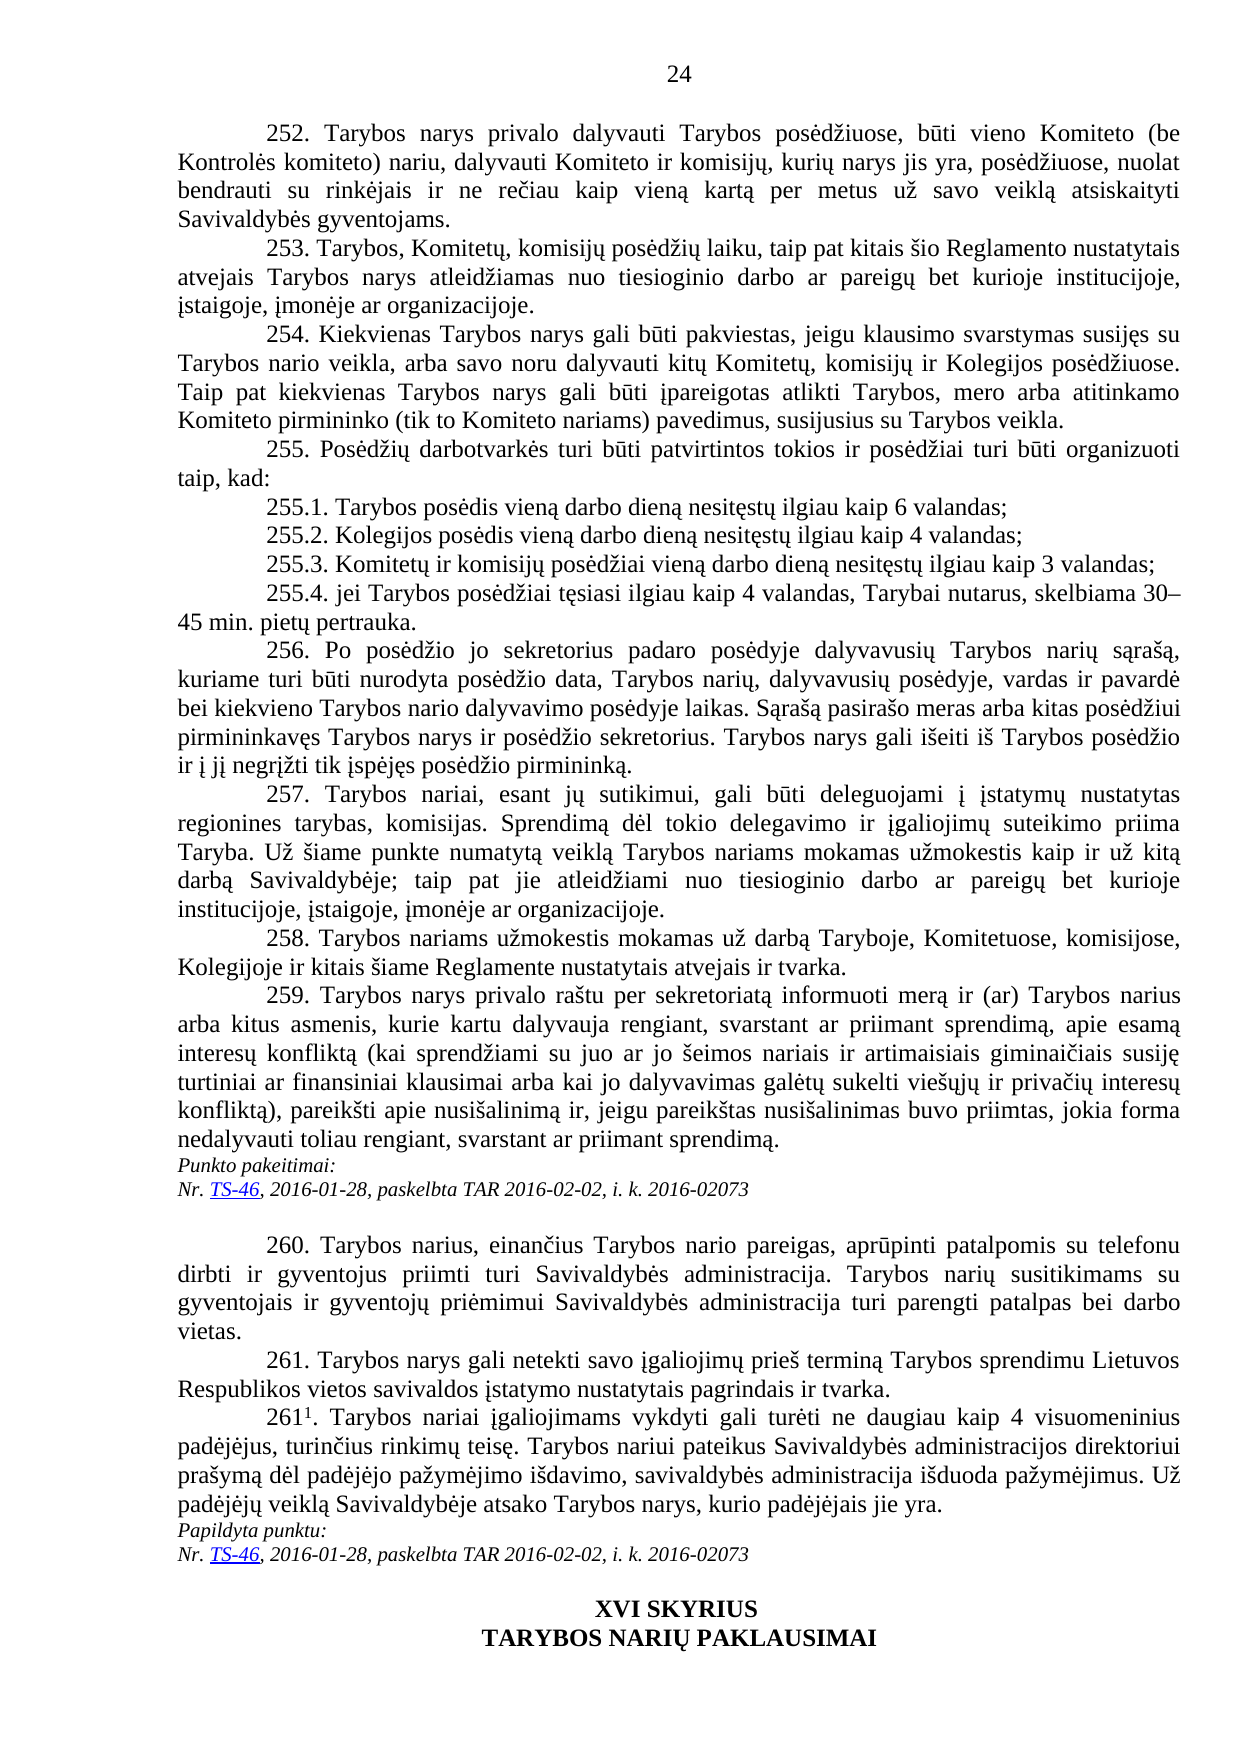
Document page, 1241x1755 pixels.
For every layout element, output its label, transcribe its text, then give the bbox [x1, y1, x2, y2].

text 254. Kiekvienas Tarybos narys gali būti pakviestas, jeigu klausimo svarstymas susijęs su Tarybos nario veikla, arba savo noru dalyvauti kitų Komitetų, komisijų ir Kolegijos posėdžiuose. Taip pat kiekvienas Tarybos narys gali būti įpareigotas atlikti Tarybos, mero arba atitinkamo Komiteto pirmininko (tik to Komiteto nariams) pavedimus, susijusius su Tarybos veikla. [177, 319, 1181, 434]
text TARYBOS NARIŲ PAKLAUSIMAI [177, 1623, 1181, 1652]
text 256. Po posėdžio jo sekretorius padaro posėdyje dalyvavusių Tarybos narių sąrašą, kuriame turi būti nurodyta posėdžio data, Tarybos narių, dalyvavusių posėdyje, vardas ir pavardė bei kiekvieno Tarybos nario dalyvavimo posėdyje laikas. Sąrašą pasirašo meras arba kitas posėdžiui pirmininkavęs Tarybos narys ir posėdžio sekretorius. Tarybos narys gali išeiti iš Tarybos posėdžio ir į jį negrįžti tik įspėjęs posėdžio pirmininką. [177, 636, 1181, 779]
text 252. Tarybos narys privalo dalyvauti Tarybos posėdžiuose, būti vieno Komiteto (be Kontrolės komiteto) nariu, dalyvauti Komiteto ir komisijų, kurių narys jis yra, posėdžiuose, nuolat bendrauti su rinkėjais ir ne rečiau kaip vieną kartą per metus už savo veiklą atsiskaityti Savivaldybės gyventojams. [177, 118, 1181, 233]
text Punkto pakeitimai: [177, 1153, 1181, 1177]
text Papildyta punktu: [177, 1517, 1181, 1542]
text 255. Posėdžių darbotvarkės turi būti patvirtintos tokios ir posėdžiai turi būti organizuoti taip, kad: [177, 434, 1181, 492]
text 258. Tarybos nariams užmokestis mokamas už darbą Taryboje, Komitetuose, komisijose, Kolegijoje ir kitais šiame Reglamente nustatytais atvejais ir tvarka. [177, 923, 1181, 981]
text 253. Tarybos, Komitetų, komisijų posėdžių laiku, taip pat kitais šio Reglamento nustatytais atvejais Tarybos narys atleidžiamas nuo tiesioginio darbo ar pareigų bet kurioje institucijoje, įstaigoje, įmonėje ar organizacijoje. [177, 233, 1181, 319]
text Nr. TS-46, 2016-01-28, paskelbta TAR 2016-02-02, i. k. 2016-02073 [177, 1542, 1181, 1566]
text 255.4. jei Tarybos posėdžiai tęsiasi ilgiau kaip 4 valandas, Tarybai nutarus, skelbiama 30–45 min. pietų pertrauka. [177, 578, 1181, 636]
text 257. Tarybos nariai, esant jų sutikimui, gali būti deleguojami į įstatymų nustatytas regionines tarybas, komisijas. Sprendimą dėl tokio delegavimo ir įgaliojimų suteikimo priima Taryba. Už šiame punkte numatytą veiklą Tarybos nariams mokamas užmokestis kaip ir už kitą darbą Savivaldybėje; taip pat jie atleidžiami nuo tiesioginio darbo ar pareigų bet kurioje institucijoje, įstaigoje, įmonėje ar organizacijoje. [177, 779, 1181, 923]
text XVI SKYRIUS [177, 1594, 1181, 1623]
text 2611. Tarybos nariai įgaliojimams vykdyti gali turėti ne daugiau kaip 4 visuomeninius padėjėjus, turinčius rinkimų teisę. Tarybos nariui pateikus Savivaldybės administracijos direktoriui prašymą dėl padėjėjo pažymėjimo išdavimo, savivaldybės administracija išduoda pažymėjimus. Už padėjėjų veiklą Savivaldybėje atsako Tarybos narys, kurio padėjėjais jie yra. [177, 1402, 1181, 1517]
text 255.1. Tarybos posėdis vieną darbo dieną nesitęstų ilgiau kaip 6 valandas; [177, 492, 1181, 521]
text 255.2. Kolegijos posėdis vieną darbo dieną nesitęstų ilgiau kaip 4 valandas; [177, 521, 1181, 549]
text 259. Tarybos narys privalo raštu per sekretoriatą informuoti merą ir (ar) Tarybos narius arba kitus asmenis, kurie kartu dalyvauja rengiant, svarstant ar priimant sprendimą, apie esamą interesų konfliktą (kai sprendžiami su juo ar jo šeimos nariais ir artimaisiais giminaičiais susiję turtiniai ar finansiniai klausimai arba kai jo dalyvavimas galėtų sukelti viešųjų ir privačių interesų konfliktą), pareikšti apie nusišalinimą ir, jeigu pareikštas nusišalinimas buvo priimtas, jokia forma nedalyvauti toliau rengiant, svarstant ar priimant sprendimą. [177, 981, 1181, 1153]
text 255.3. Komitetų ir komisijų posėdžiai vieną darbo dieną nesitęstų ilgiau kaip 3 valandas; [177, 549, 1181, 578]
text 260. Tarybos narius, einančius Tarybos nario pareigas, aprūpinti patalpomis su telefonu dirbti ir gyventojus priimti turi Savivaldybės administracija. Tarybos narių susitikimams su gyventojais ir gyventojų priėmimui Savivaldybės administracija turi parengti patalpas bei darbo vietas. [177, 1230, 1181, 1345]
text Nr. TS-46, 2016-01-28, paskelbta TAR 2016-02-02, i. k. 2016-02073 [177, 1177, 1181, 1201]
text 261. Tarybos narys gali netekti savo įgaliojimų prieš terminą Tarybos sprendimu Lietuvos Respublikos vietos savivaldos įstatymo nustatytais pagrindais ir tvarka. [177, 1345, 1181, 1402]
